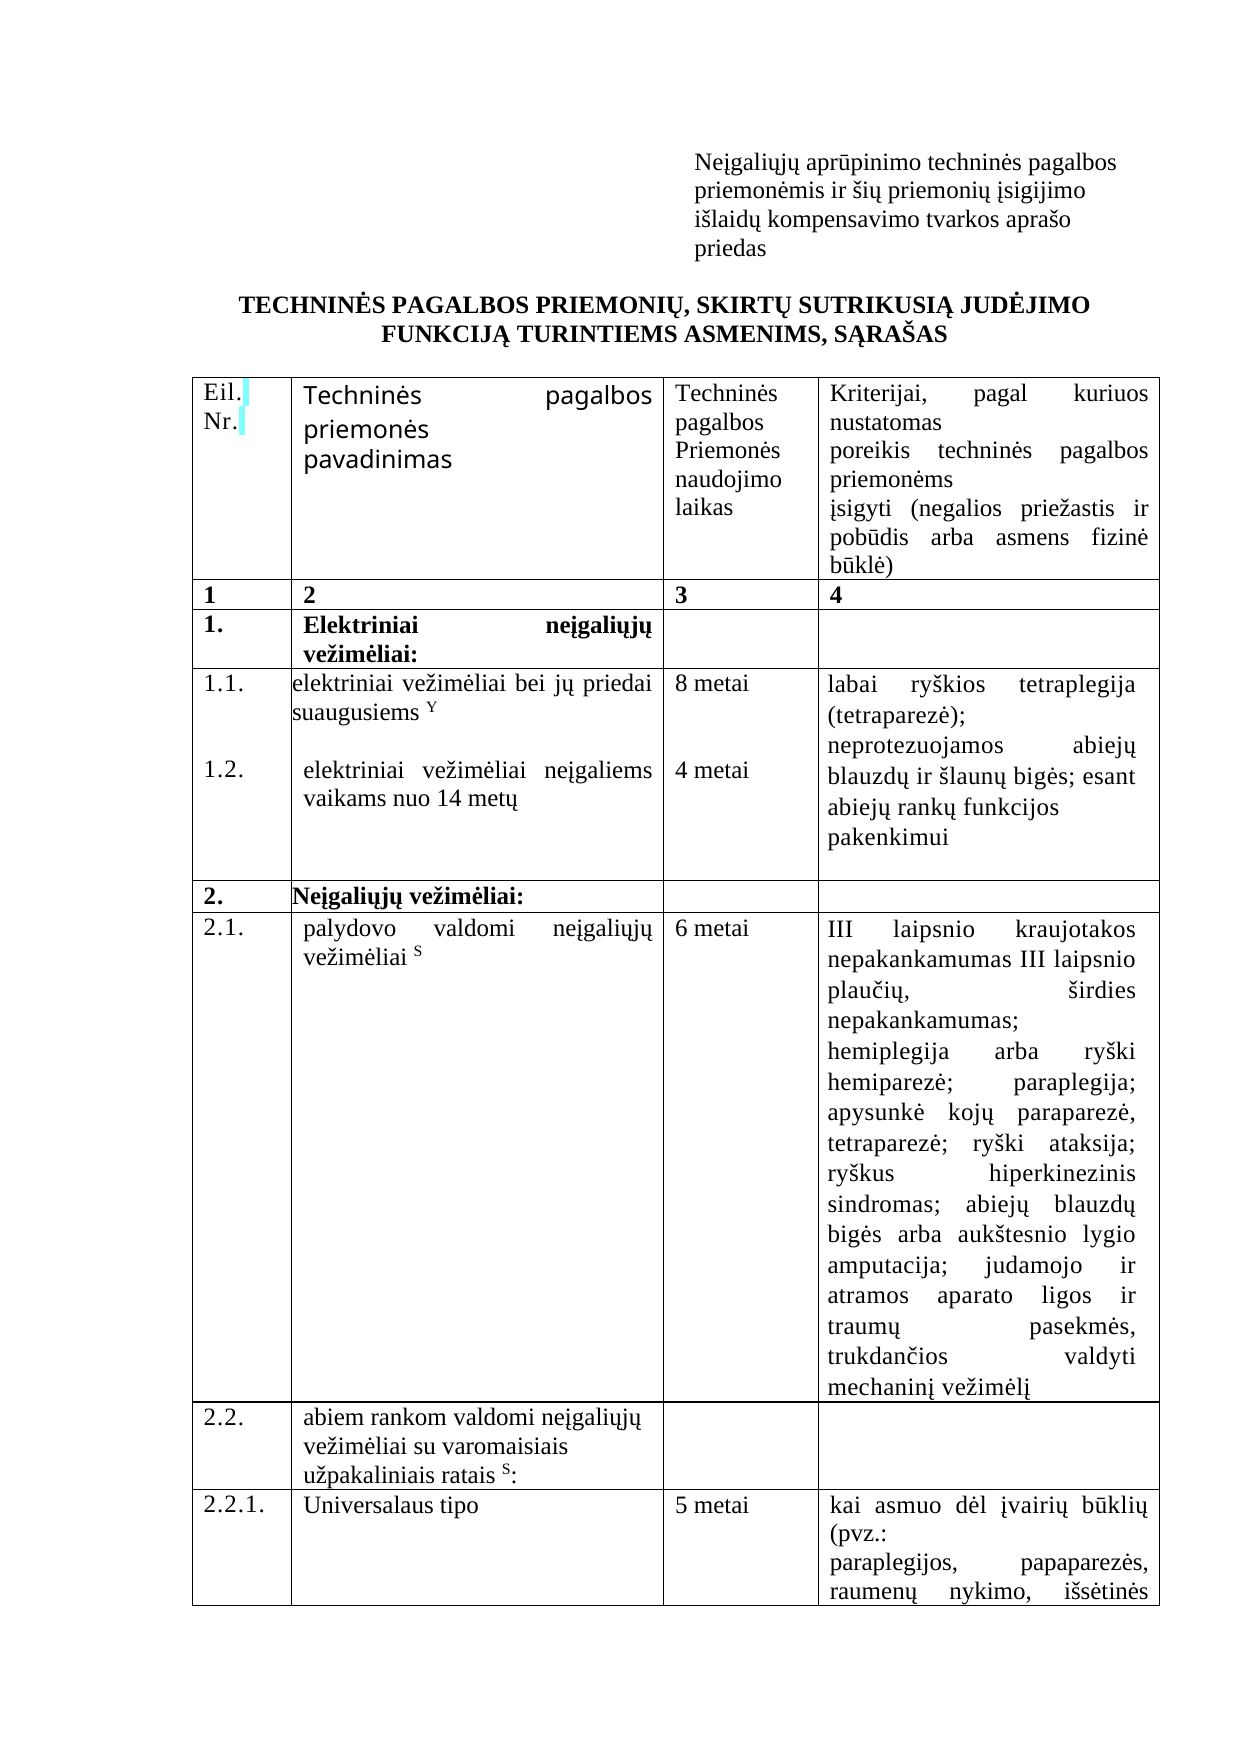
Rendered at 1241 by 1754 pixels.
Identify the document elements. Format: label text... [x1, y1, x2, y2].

table_header Eil. Nr. [193, 378, 291, 579]
table_cell 5 metai [664, 1490, 818, 1605]
table_cell elektriniai vežimėliai bei jų priedai suaugusiems Y elektriniai vežimėliai neįgaliems vaikams nuo 14 metų [292, 669, 663, 880]
table_cell 1.1. 1.2. [193, 669, 291, 880]
text Neįgaliųjų aprūpinimo techninės pagalbos [694, 147, 1137, 176]
table_header Kriterijai, pagal kuriuos nustatomas poreikis techninės pagalbos priemonėms įsigyti (negalios priežastis ir pobūdis arba asmens fizinė būklė) [819, 378, 1159, 579]
text priedas [694, 233, 1137, 262]
table_cell [664, 1403, 818, 1489]
table_cell 3 [664, 580, 818, 609]
table_cell [819, 610, 1159, 667]
table_header Techninės pagalbos Priemonės naudojimo laikas [664, 378, 818, 579]
table_cell [819, 1403, 1159, 1489]
text TECHNINĖS PAGALBOS PRIEMONIŲ, SKIRTŲ SUTRIKUSIĄ JUDĖJIMO FUNKCIJĄ TURINTIEMS ASMENIMS, SĄRAŠAS [192, 291, 1137, 348]
table_cell 4 [819, 580, 1159, 609]
table_cell Elektriniai neįgaliųjų vežimėliai: [292, 610, 663, 667]
table_cell abiem rankom valdomi neįgaliųjų vežimėliai su varomaisiais užpakaliniais ratais S: [292, 1403, 663, 1489]
text išlaidų kompensavimo tvarkos aprašo [694, 204, 1137, 233]
table_cell 1. [193, 610, 291, 667]
table_cell [819, 881, 1159, 912]
text priemonėmis ir šių priemonių įsigijimo [694, 176, 1137, 204]
table_cell kai asmuo dėl įvairių būklių (pvz.: paraplegijos, papaparezės, raumenų nykimo, išsėtinės [819, 1490, 1159, 1605]
table_cell 2. [193, 881, 291, 912]
table_cell 2.2.1. [193, 1490, 291, 1605]
table_cell labai ryškios tetraplegija (tetraparezė); neprotezuojamos abiejų blauzdų ir šlaunų bigės; esant abiejų rankų funkcijos pakenkimui [819, 669, 1159, 880]
table_header Techninės pagalbos priemonės pavadinimas [292, 378, 663, 579]
table_cell III laipsnio kraujotakos nepakankamumas III laipsnio plaučių, širdies nepakankamumas; hemiplegija arba ryški hemiparezė; paraplegija; apysunkė kojų paraparezė, tetraparezė; ryški ataksija; ryškus hiperkinezinis sindromas; abiejų blauzdų bigės arba aukštesnio lygio amputacija; judamojo ir atramos aparato ligos ir traumų pasekmės, trukdančios valdyti mechaninį vežimėlį [819, 913, 1159, 1401]
table_cell [664, 610, 818, 667]
table_cell 2.1. [193, 913, 291, 1401]
table_cell Neįgaliųjų vežimėliai: [292, 881, 663, 912]
table_cell 1 [193, 580, 291, 609]
table_cell 8 metai 4 metai [664, 669, 818, 880]
table_cell Universalaus tipo [292, 1490, 663, 1605]
table_cell 2 [292, 580, 663, 609]
table_cell palydovo valdomi neįgaliųjų vežimėliai S [292, 913, 663, 1401]
table_cell 2.2. [193, 1403, 291, 1489]
table_cell [664, 881, 818, 912]
table_cell 6 metai [664, 913, 818, 1401]
